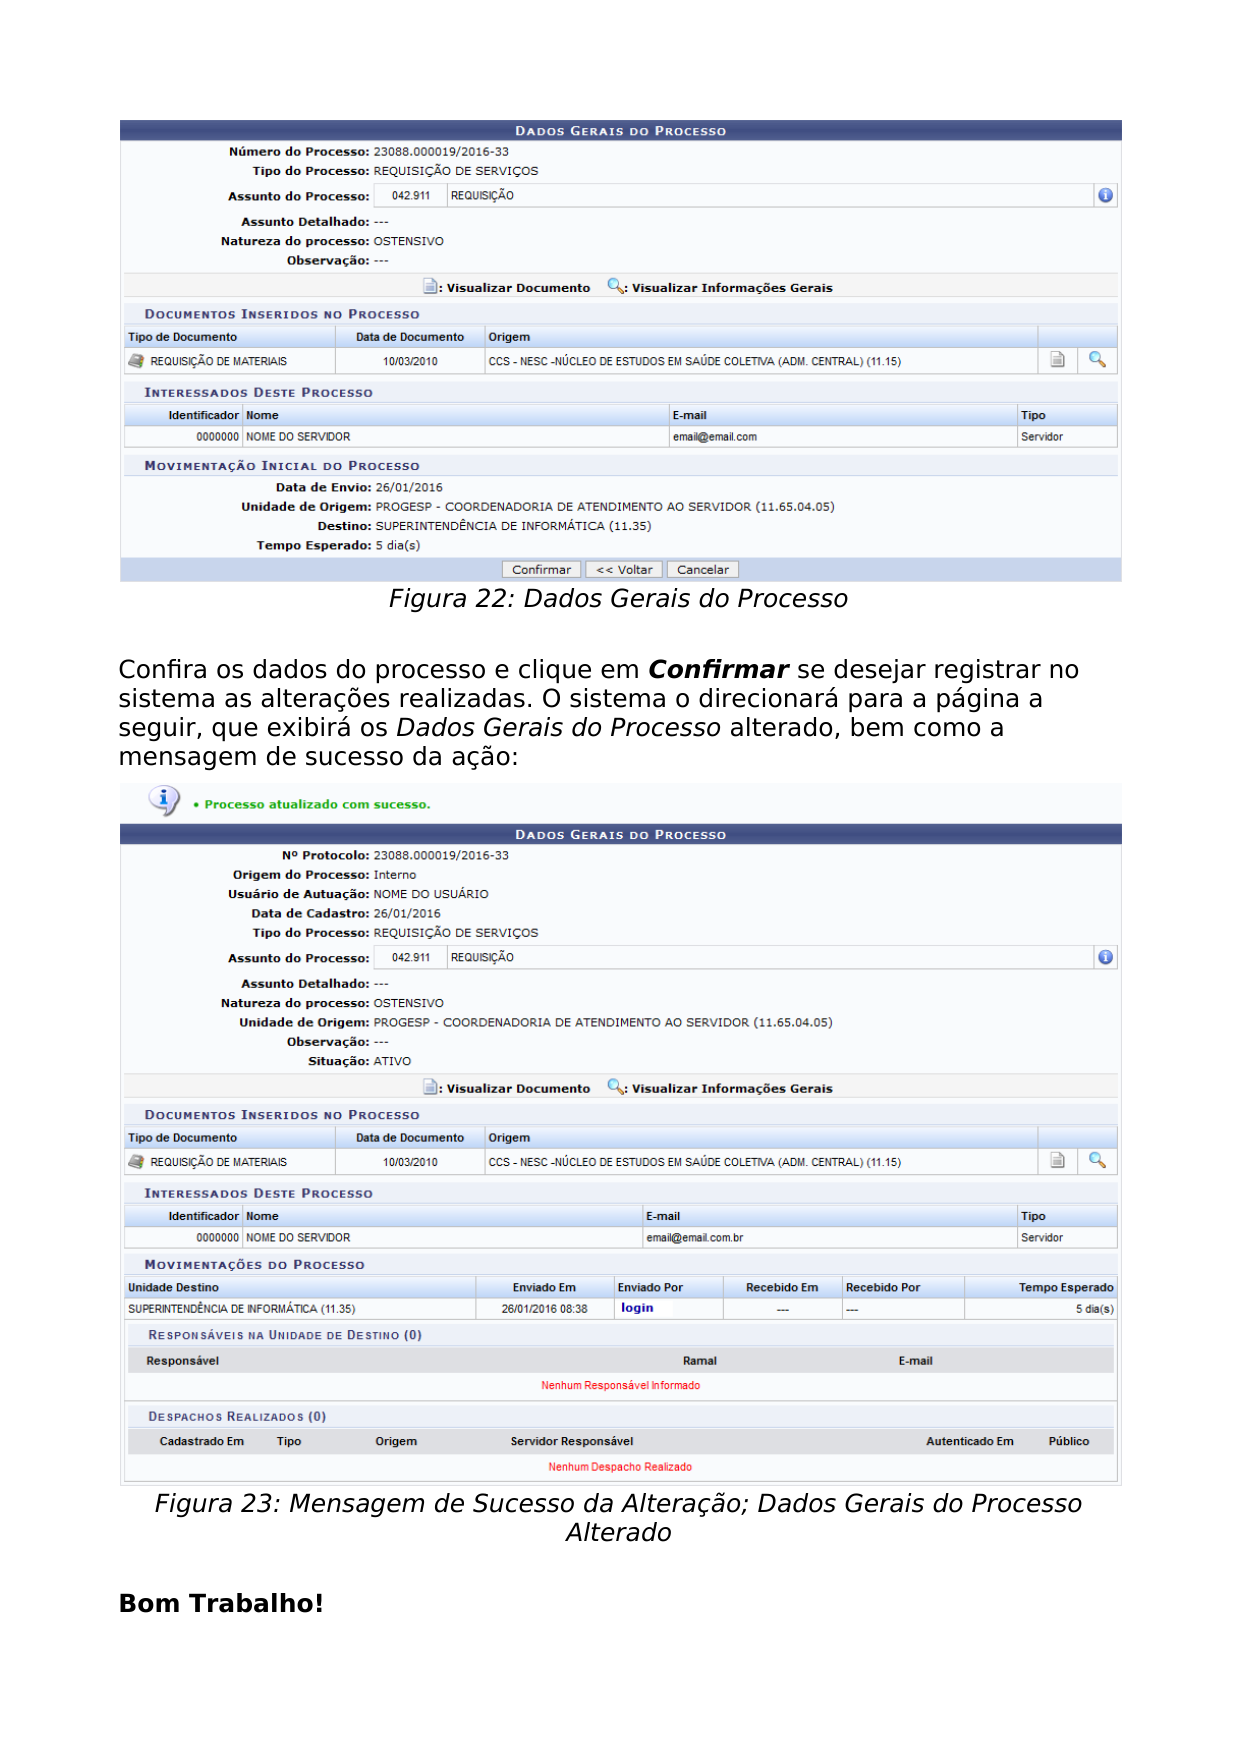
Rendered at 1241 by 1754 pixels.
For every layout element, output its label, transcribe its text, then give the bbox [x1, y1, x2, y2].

text Confira os dados do processo e clique em Confirmar se desejar registrar no sistema as alterações realizadas. O sistema o direcionará para a página a seguir, que exibirá os Dados Gerais do Processo alterado, bem como a mensagem de sucesso da ação: [118, 655, 1122, 771]
picture [118, 783, 1123, 1489]
text Bom Trabalho! [118, 1589, 1122, 1618]
text Figura 22: Dados Gerais do Processo [118, 584, 1122, 613]
text Figura 23: Mensagem de Sucesso da Alteração; Dados Gerais do Processo Alterado [118, 1489, 1122, 1547]
picture [118, 118, 1123, 584]
